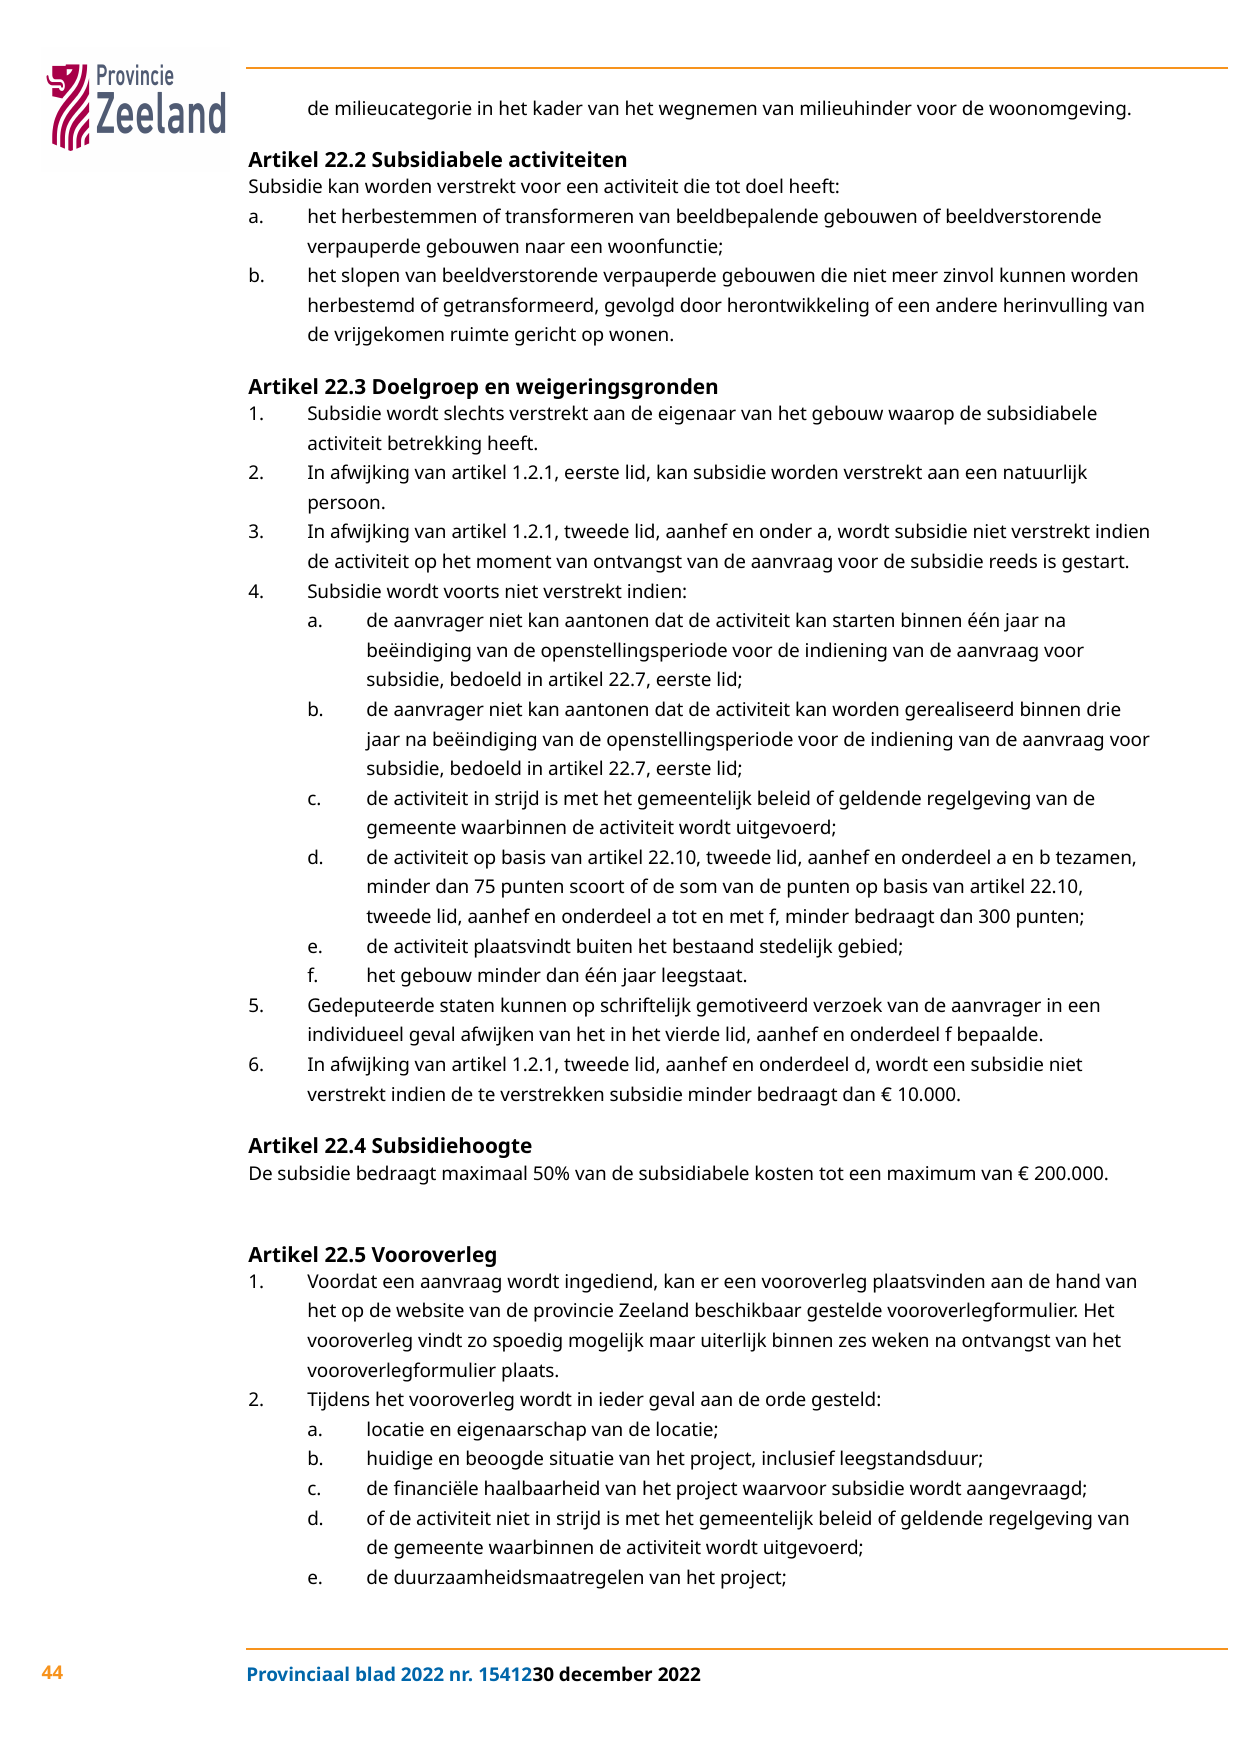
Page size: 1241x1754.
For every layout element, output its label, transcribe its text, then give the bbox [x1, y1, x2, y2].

list de milieucategorie in het kader van het wegnemen van milieuhinder voor de woonomgeving. [248, 95, 1152, 121]
list locatie en eigenaarschap van de locatie; [307, 1416, 1152, 1442]
list de activiteit in strijd is met het gemeentelijk beleid of geldende regelgeving van de gemeente waarbinnen de activiteit wordt uitgevoerd; [307, 785, 1152, 840]
list Gedeputeerde staten kunnen op schriftelijk gemotiveerd verzoek van de aanvrager in een individueel geval afwijken van het in het vierde lid, aanhef en onderdeel f bepaalde. [248, 992, 1152, 1047]
list de activiteit plaatsvindt buiten het bestaand stedelijk gebied; [307, 933, 1152, 959]
list het gebouw minder dan één jaar leegstaat. [307, 962, 1152, 988]
text De subsidie bedraagt maximaal 50% van de subsidiabele kosten tot een maximum van € 200.000. [248, 1160, 1152, 1185]
text Artikel 22.5 Vooroverleg [248, 1240, 1152, 1268]
text Artikel 22.2 Subsidiabele activiteiten [248, 145, 1152, 174]
list In afwijking van artikel 1.2.1, tweede lid, aanhef en onderdeel d, wordt een subsidie niet verstrekt indien de te verstrekken subsidie minder bedraagt dan € 10.000. [248, 1051, 1152, 1107]
list In afwijking van artikel 1.2.1, eerste lid, kan subsidie worden verstrekt aan een natuurlijk persoon. [248, 459, 1152, 515]
text Artikel 22.4 Subsidiehoogte [248, 1131, 1152, 1160]
list de aanvrager niet kan aantonen dat de activiteit kan worden gerealiseerd binnen drie jaar na beëindiging van de openstellingsperiode voor de indiening van de aanvraag voor subsidie, bedoeld in artikel 22.7, eerste lid; [307, 696, 1152, 781]
picture [41, 47, 231, 172]
list of de activiteit niet in strijd is met het gemeentelijk beleid of geldende regelgeving van de gemeente waarbinnen de activiteit wordt uitgevoerd; [307, 1505, 1152, 1560]
list Tijdens het vooroverleg wordt in ieder geval aan de orde gesteld: [248, 1386, 1152, 1412]
text Artikel 22.3 Doelgroep en weigeringsgronden [248, 372, 1152, 400]
list Subsidie wordt voorts niet verstrekt indien: [248, 578, 1152, 604]
list de duurzaamheidsmaatregelen van het project; [307, 1564, 1152, 1590]
text Subsidie kan worden verstrekt voor een activiteit die tot doel heeft: [248, 174, 1152, 199]
list Voordat een aanvraag wordt ingediend, kan er een vooroverleg plaatsvinden aan de hand van het op de website van de provincie Zeeland beschikbaar gestelde vooroverlegformulier. Het vooroverleg vindt zo spoedig mogelijk maar uiterlijk binnen zes weken na ontvangst van het vooroverlegformulier plaats. [248, 1268, 1152, 1383]
list het slopen van beeldverstorende verpauperde gebouwen die niet meer zinvol kunnen worden herbestemd of getransformeerd, gevolgd door herontwikkeling of een andere herinvulling van de vrijgekomen ruimte gericht op wonen. [248, 262, 1152, 347]
list het herbestemmen of transformeren van beeldbepalende gebouwen of beeldverstorende verpauperde gebouwen naar een woonfunctie; [248, 203, 1152, 258]
list In afwijking van artikel 1.2.1, tweede lid, aanhef en onder a, wordt subsidie niet verstrekt indien de activiteit op het moment van ontvangst van de aanvraag voor de subsidie reeds is gestart. [248, 519, 1152, 574]
list de aanvrager niet kan aantonen dat de activiteit kan starten binnen één jaar na beëindiging van de openstellingsperiode voor de indiening van de aanvraag voor subsidie, bedoeld in artikel 22.7, eerste lid; [307, 607, 1152, 692]
list de financiële haalbaarheid van het project waarvoor subsidie wordt aangevraagd; [307, 1475, 1152, 1501]
list Subsidie wordt slechts verstrekt aan de eigenaar van het gebouw waarop de subsidiabele activiteit betrekking heeft. [248, 400, 1152, 456]
list de activiteit op basis van artikel 22.10, tweede lid, aanhef en onderdeel a en b tezamen, minder dan 75 punten scoort of de som van de punten op basis van artikel 22.10, tweede lid, aanhef en onderdeel a tot en met f, minder bedraagt dan 300 punten; [307, 844, 1152, 929]
list huidige en beoogde situatie van het project, inclusief leegstandsduur; [307, 1446, 1152, 1471]
